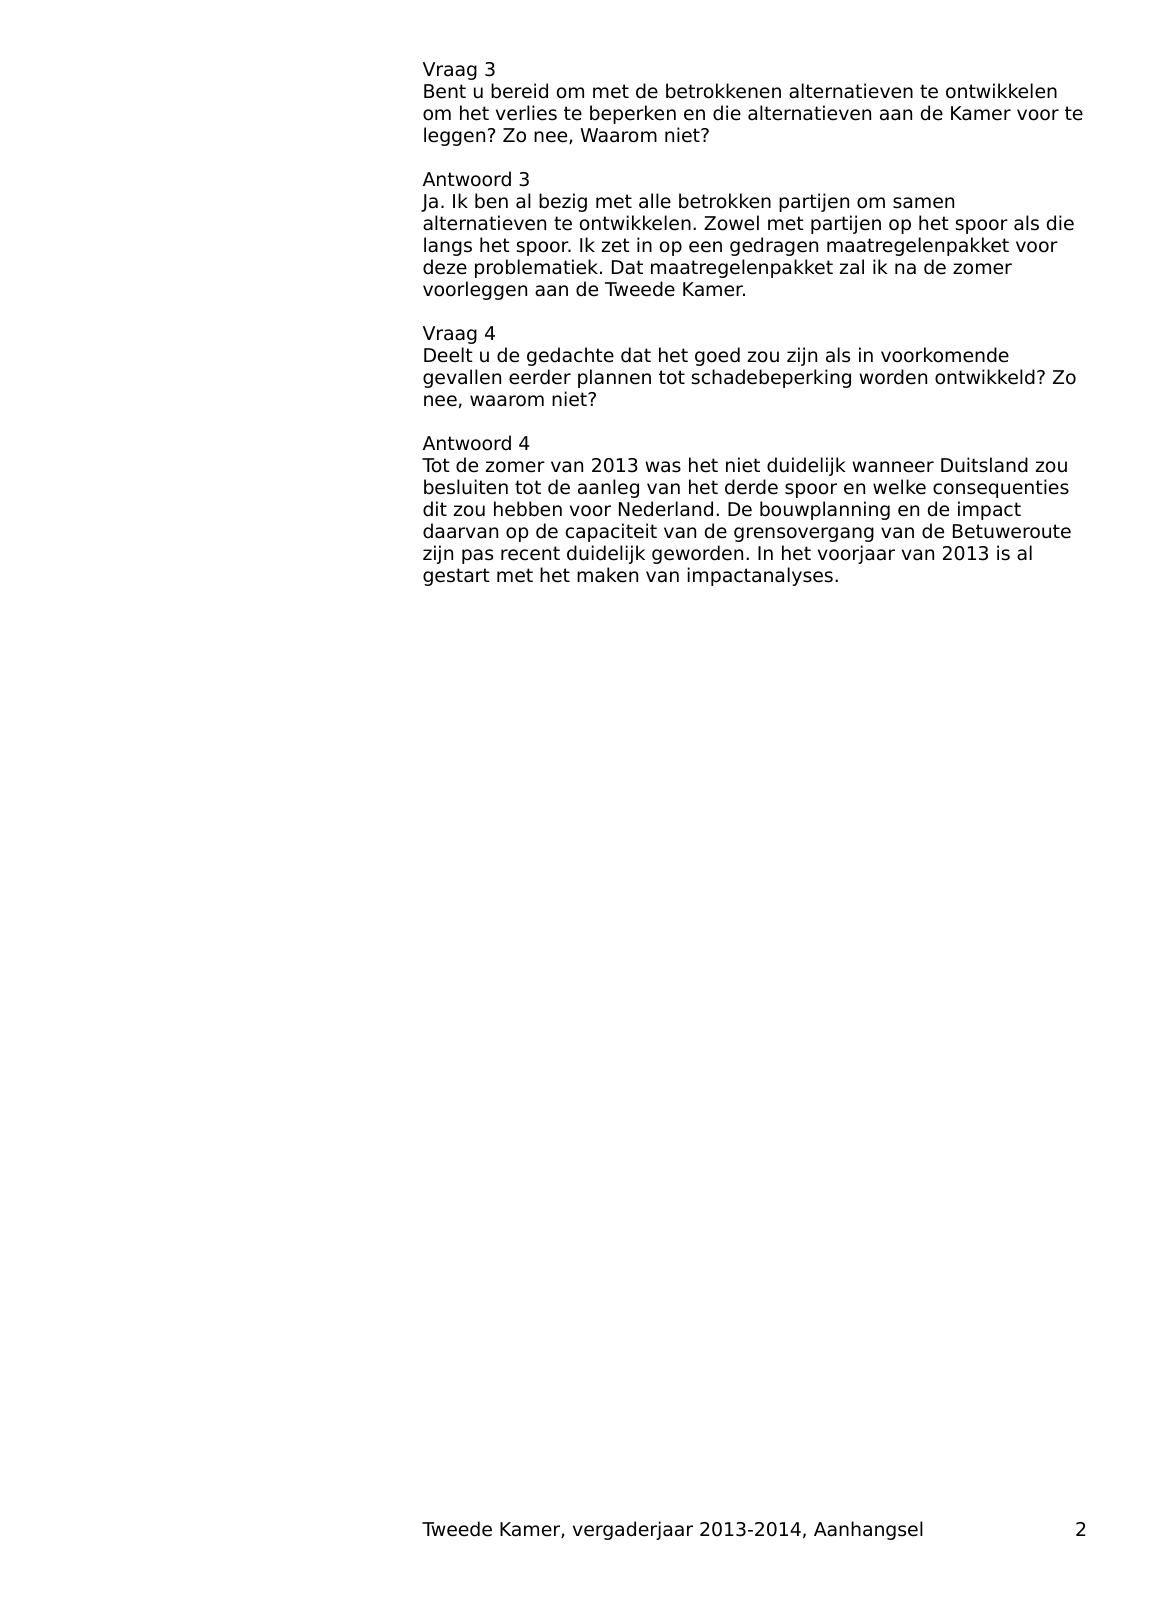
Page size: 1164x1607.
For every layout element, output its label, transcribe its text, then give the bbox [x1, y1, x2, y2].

text Vraag 3 [422, 59, 1087, 81]
text Vraag 4 [422, 323, 1087, 345]
text Antwoord 4 [422, 433, 1087, 455]
text Deelt u de gedachte dat het goed zou zijn als in voorkomende gevallen eerder plannen tot schadebeperking worden ontwikkeld? Zo nee, waarom niet? [422, 345, 1087, 411]
text Ja. Ik ben al bezig met alle betrokken partijen om samen alternatieven te ontwikkelen. Zowel met partijen op het spoor als die langs het spoor. Ik zet in op een gedragen maatregelenpakket voor deze problematiek. Dat maatregelenpakket zal ik na de zomer voorleggen aan de Tweede Kamer. [422, 191, 1087, 301]
text Bent u bereid om met de betrokkenen alternatieven te ontwikkelen om het verlies te beperken en die alternatieven aan de Kamer voor te leggen? Zo nee, Waarom niet? [422, 81, 1087, 147]
text Tot de zomer van 2013 was het niet duidelijk wanneer Duitsland zou besluiten tot de aanleg van het derde spoor en welke consequenties dit zou hebben voor Nederland. De bouwplanning en de impact daarvan op de capaciteit van de grensovergang van de Betuweroute zijn pas recent duidelijk geworden. In het voorjaar van 2013 is al gestart met het maken van impactanalyses. [422, 455, 1087, 587]
text Antwoord 3 [422, 169, 1087, 191]
